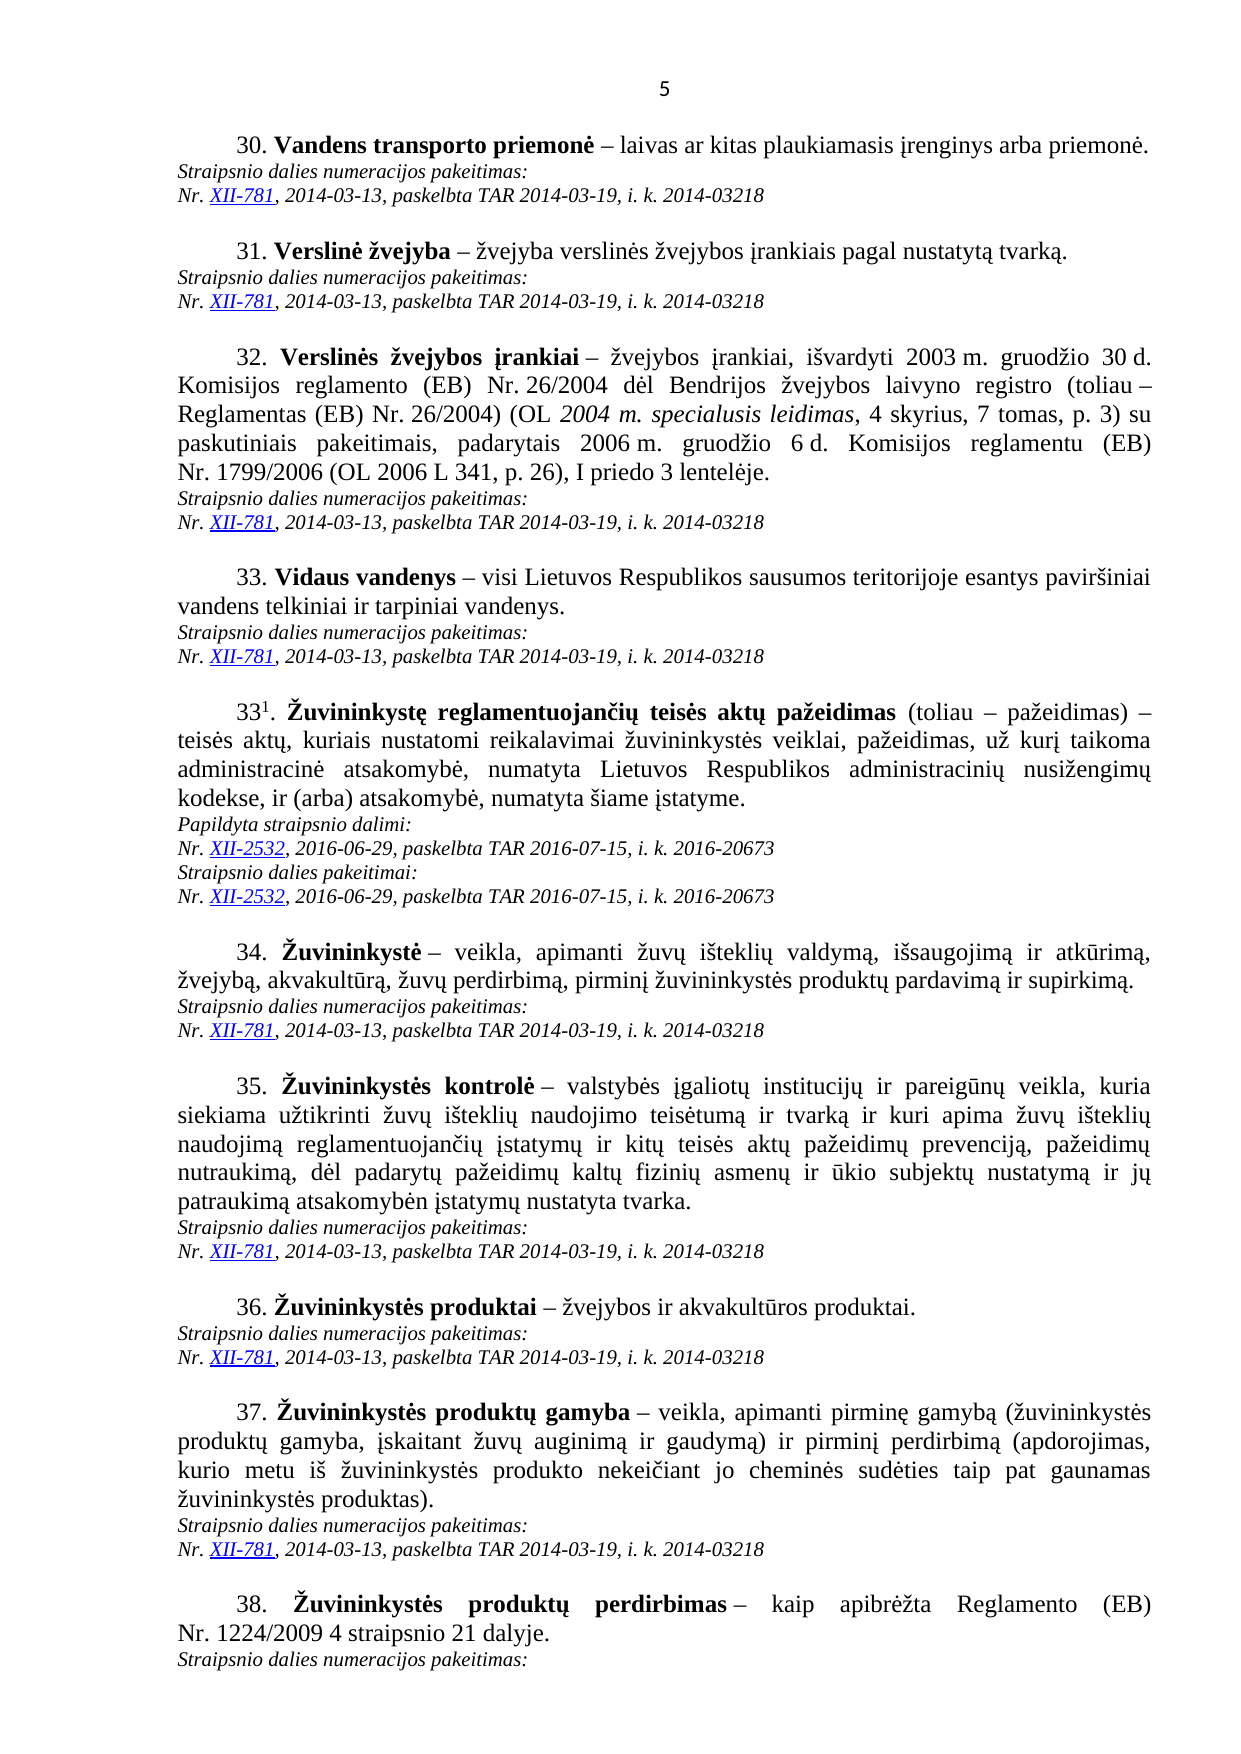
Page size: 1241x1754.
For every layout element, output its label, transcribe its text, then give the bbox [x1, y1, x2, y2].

text 30. Vandens transporto priemonė – laivas ar kitas plaukiamasis įrenginys arba priemonė. [177, 131, 1152, 159]
text Straipsnio dalies numeracijos pakeitimas: [177, 159, 1152, 183]
text 35. Žuvininkystės kontrolė – valstybės įgaliotų institucijų ir pareigūnų veikla, kuria siekiama užtikrinti žuvų išteklių naudojimo teisėtumą ir tvarką ir kuri apima žuvų išteklių naudojimą reglamentuojančių įstatymų ir kitų teisės aktų pažeidimų prevenciją, pažeidimų nutraukimą, dėl padarytų pažeidimų kaltų fizinių asmenų ir ūkio subjektų nustatymą ir jų patraukimą atsakomybėn įstatymų nustatyta tvarka. [177, 1071, 1152, 1215]
text Nr. XII-781, 2014-03-13, paskelbta TAR 2014-03-19, i. k. 2014-03218 [177, 1018, 1152, 1042]
text 331. Žuvininkystę reglamentuojančių teisės aktų pažeidimas (toliau – pažeidimas) – teisės aktų, kuriais nustatomi reikalavimai žuvininkystės veiklai, pažeidimas, už kurį taikoma administracinė atsakomybė, numatyta Lietuvos Respublikos administracinių nusižengimų kodekse, ir (arba) atsakomybė, numatyta šiame įstatyme. [177, 697, 1152, 812]
text Nr. XII-781, 2014-03-13, paskelbta TAR 2014-03-19, i. k. 2014-03218 [177, 510, 1152, 534]
text 38. Žuvininkystės produktų perdirbimas – kaip apibrėžta Reglamento (EB) Nr. 1224/2009 4 straipsnio 21 dalyje. [177, 1589, 1152, 1647]
text Nr. XII-781, 2014-03-13, paskelbta TAR 2014-03-19, i. k. 2014-03218 [177, 644, 1152, 668]
text 33. Vidaus vandenys – visi Lietuvos Respublikos sausumos teritorijoje esantys paviršiniai vandens telkiniai ir tarpiniai vandenys. [177, 562, 1152, 620]
text Straipsnio dalies numeracijos pakeitimas: [177, 1512, 1152, 1537]
text Straipsnio dalies numeracijos pakeitimas: [177, 265, 1152, 289]
text Nr. XII-2532, 2016-06-29, paskelbta TAR 2016-07-15, i. k. 2016-20673 [177, 884, 1152, 908]
text 31. Verslinė žvejyba – žvejyba verslinės žvejybos įrankiais pagal nustatytą tvarką. [177, 236, 1152, 265]
text Straipsnio dalies numeracijos pakeitimas: [177, 1321, 1152, 1345]
text Straipsnio dalies numeracijos pakeitimas: [177, 486, 1152, 510]
text Nr. XII-781, 2014-03-13, paskelbta TAR 2014-03-19, i. k. 2014-03218 [177, 183, 1152, 207]
text Nr. XII-781, 2014-03-13, paskelbta TAR 2014-03-19, i. k. 2014-03218 [177, 1537, 1152, 1561]
text Nr. XII-781, 2014-03-13, paskelbta TAR 2014-03-19, i. k. 2014-03218 [177, 289, 1152, 313]
text Nr. XII-2532, 2016-06-29, paskelbta TAR 2016-07-15, i. k. 2016-20673 [177, 836, 1152, 860]
text Straipsnio dalies numeracijos pakeitimas: [177, 1215, 1152, 1239]
text Papildyta straipsnio dalimi: [177, 812, 1152, 836]
text 32. Verslinės žvejybos įrankiai – žvejybos įrankiai, išvardyti 2003 m. gruodžio 30 d. Komisijos reglamento (EB) Nr. 26/2004 dėl Bendrijos žvejybos laivyno registro (toliau – Reglamentas (EB) Nr. 26/2004) (OL 2004 m. specialusis leidimas, 4 skyrius, 7 tomas, p. 3) su paskutiniais pakeitimais, padarytais 2006 m. gruodžio 6 d. Komisijos reglamentu (EB) Nr. 1799/2006 (OL 2006 L 341, p. 26), I priedo 3 lentelėje. [177, 342, 1152, 486]
text 34. Žuvininkystė – veikla, apimanti žuvų išteklių valdymą, išsaugojimą ir atkūrimą, žvejybą, akvakultūrą, žuvų perdirbimą, pirminį žuvininkystės produktų pardavimą ir supirkimą. [177, 937, 1152, 994]
text 37. Žuvininkystės produktų gamyba – veikla, apimanti pirminę gamybą (žuvininkystės produktų gamyba, įskaitant žuvų auginimą ir gaudymą) ir pirminį perdirbimą (apdorojimas, kurio metu iš žuvininkystės produkto nekeičiant jo cheminės sudėties taip pat gaunamas žuvininkystės produktas). [177, 1397, 1152, 1512]
text Straipsnio dalies numeracijos pakeitimas: [177, 1647, 1152, 1671]
text Straipsnio dalies pakeitimai: [177, 860, 1152, 884]
text Nr. XII-781, 2014-03-13, paskelbta TAR 2014-03-19, i. k. 2014-03218 [177, 1345, 1152, 1369]
text Straipsnio dalies numeracijos pakeitimas: [177, 620, 1152, 644]
text Straipsnio dalies numeracijos pakeitimas: [177, 994, 1152, 1018]
text 36. Žuvininkystės produktai – žvejybos ir akvakultūros produktai. [177, 1292, 1152, 1321]
text Nr. XII-781, 2014-03-13, paskelbta TAR 2014-03-19, i. k. 2014-03218 [177, 1239, 1152, 1263]
